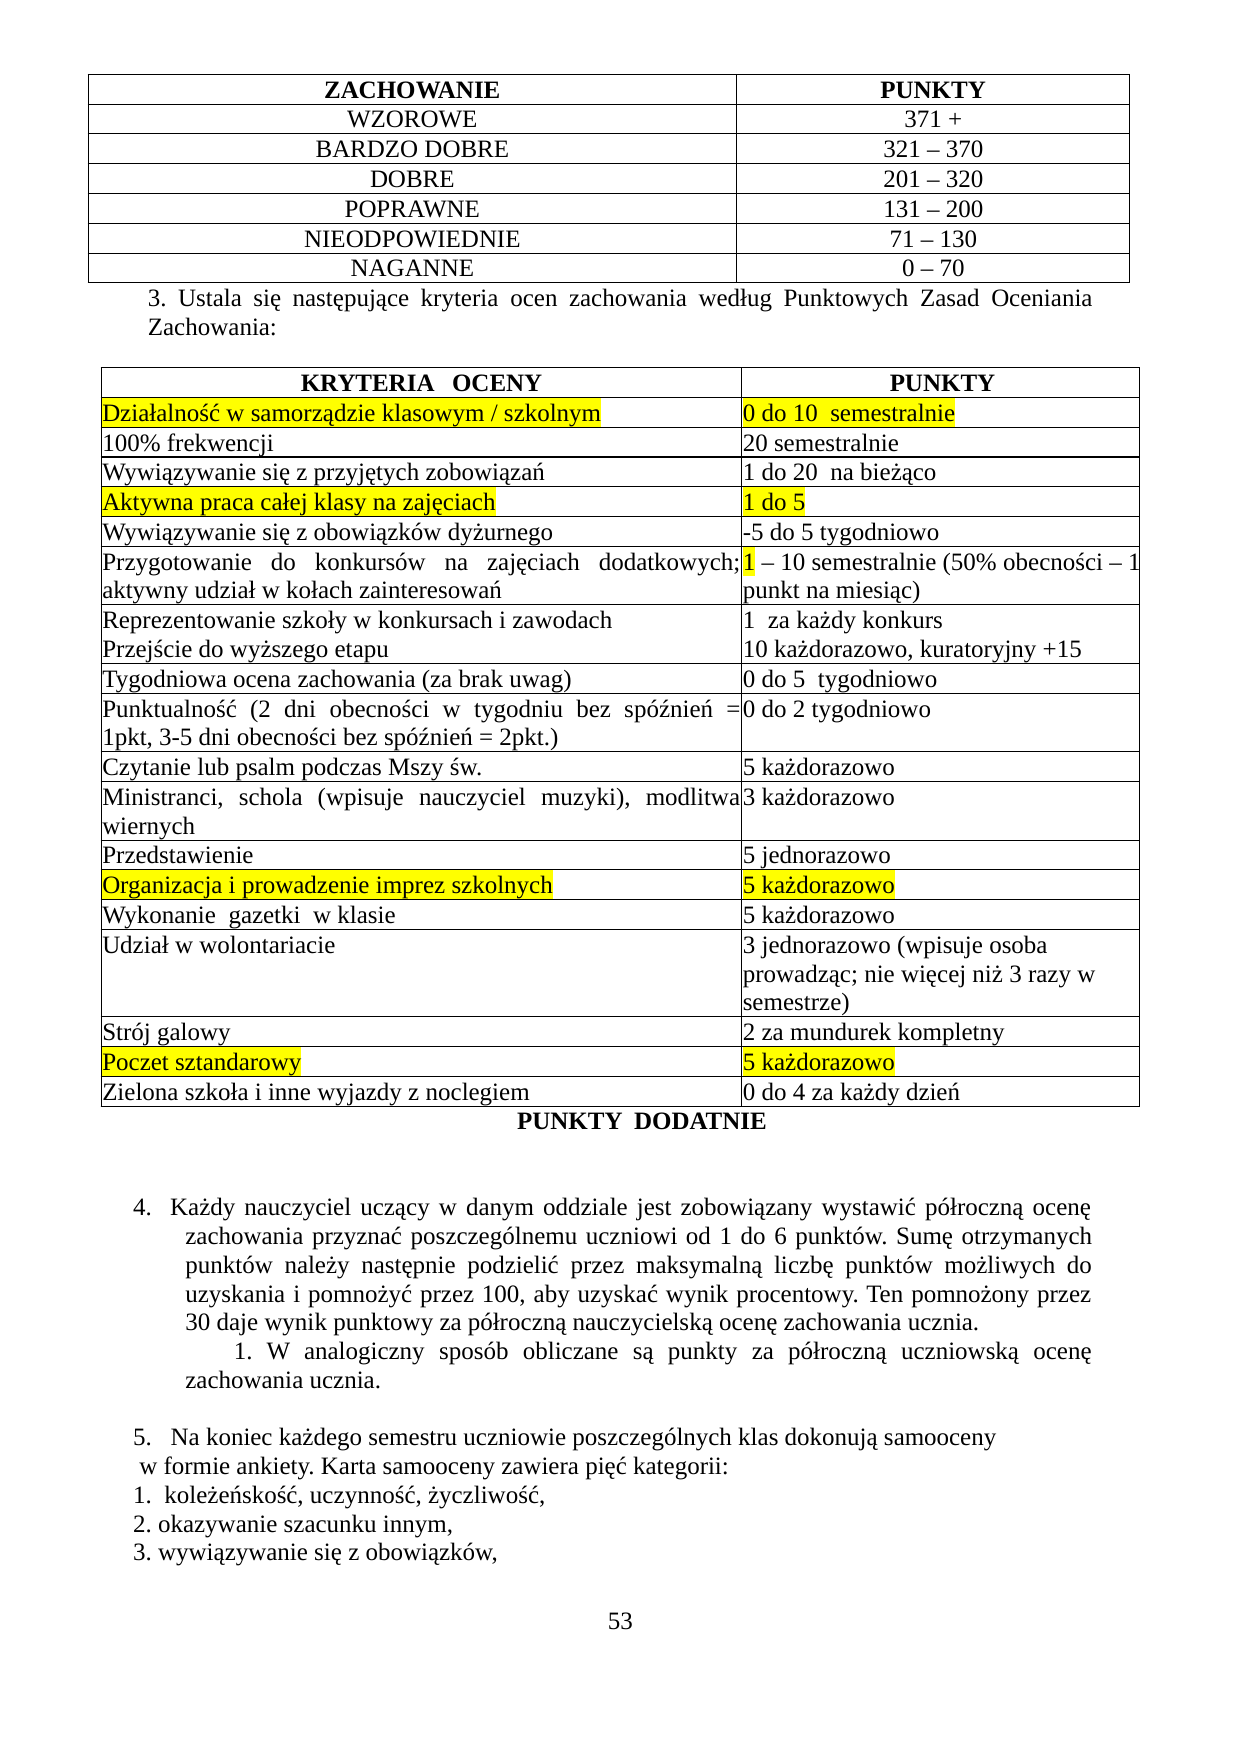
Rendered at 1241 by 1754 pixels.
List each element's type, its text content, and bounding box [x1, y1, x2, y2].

table_cell Przygotowanie do konkursów na zajęciach dodatkowych; aktywny udział w kołach zainteresowań [102, 547, 741, 604]
table_cell 0 do 10 semestralnie [742, 398, 1139, 427]
table_header PUNKTY [737, 75, 1129, 103]
text PUNKTY DODATNIE [466, 1107, 1093, 1135]
table_cell Czytanie lub psalm podczas Mszy św. [102, 752, 741, 781]
table_header KRYTERIA OCENY [102, 368, 741, 397]
table_cell 5 każdorazowo [742, 900, 1139, 929]
table_cell 71 – 130 [737, 224, 1129, 252]
text [466, 341, 1093, 367]
table_cell 3 jednorazowo (wpisuje osoba prowadząc; nie więcej niż 3 razy w semestrze) [742, 930, 1139, 1016]
table_cell NAGANNE [89, 254, 736, 282]
table_cell 1 za każdy konkurs 10 każdorazowo, kuratoryjny +15 [742, 605, 1139, 663]
table_cell 1 – 10 semestralnie (50% obecności – 1 punkt na miesiąc) [742, 547, 1139, 604]
table_cell Zielona szkoła i inne wyjazdy z noclegiem [102, 1077, 741, 1106]
table_cell BARDZO DOBRE [89, 134, 736, 163]
text 1. koleżeńskość, uczynność, życzliwość, [133, 1480, 1093, 1509]
table_cell 3 każdorazowo [742, 782, 1139, 839]
table_cell Działalność w samorządzie klasowym / szkolnym [102, 398, 741, 427]
table_cell 2 za mundurek kompletny [742, 1017, 1139, 1046]
table_cell 5 każdorazowo [742, 1047, 1139, 1076]
table_cell Aktywna praca całej klasy na zajęciach [102, 487, 741, 516]
table_cell Strój galowy [102, 1017, 741, 1046]
table_cell Ministranci, schola (wpisuje nauczyciel muzyki), modlitwa wiernych [102, 782, 741, 839]
table_cell WZOROWE [89, 105, 736, 133]
table_cell 1 do 20 na bieżąco [742, 458, 1139, 486]
table_header ZACHOWANIE [89, 75, 736, 103]
text w formie ankiety. Karta samooceny zawiera pięć kategorii: [133, 1451, 1093, 1480]
table_cell 1 do 5 [742, 487, 1139, 516]
table_cell NIEODPOWIEDNIE [89, 224, 736, 252]
table_cell 131 – 200 [737, 194, 1129, 223]
table_header PUNKTY [742, 368, 1139, 397]
table_cell 5 każdorazowo [742, 752, 1139, 781]
text 3. wywiązywanie się z obowiązków, [133, 1537, 1093, 1566]
table_cell DOBRE [89, 164, 736, 193]
table_cell Tygodniowa ocena zachowania (za brak uwag) [102, 664, 741, 693]
table_cell 0 do 2 tygodniowo [742, 694, 1139, 751]
table_cell 0 – 70 [737, 254, 1129, 282]
text 5. Na koniec każdego semestru uczniowie poszczególnych klas dokonują samooceny [133, 1422, 1093, 1451]
table_cell 20 semestralnie [742, 428, 1139, 456]
table_cell Poczet sztandarowy [102, 1047, 741, 1076]
table_cell -5 do 5 tygodniowo [742, 517, 1139, 546]
table_cell Wykonanie gazetki w klasie [102, 900, 741, 929]
table_cell 0 do 5 tygodniowo [742, 664, 1139, 693]
table_cell Wywiązywanie się z przyjętych zobowiązań [102, 458, 741, 486]
table_cell 321 – 370 [737, 134, 1129, 163]
table_cell 5 każdorazowo [742, 870, 1139, 899]
table_cell 5 jednorazowo [742, 841, 1139, 869]
list 3. Ustala się następujące kryteria ocen zachowania według Punktowych Zasad Oceniania Zachowania: [148, 283, 1093, 341]
text 4. Każdy nauczyciel uczący w danym oddziale jest zobowiązany wystawić półroczną ocenę zachowania przyznać poszczególnemu uczniowi od 1 do 6 punktów. Sumę otrzymanych punktów należy następnie podzielić przez maksymalną liczbę punktów możliwych do uzyskania i pomnożyć przez 100, aby uzyskać wynik procentowy. Ten pomnożony przez 30 daje wynik punktowy za półroczną nauczycielską ocenę zachowania ucznia. [133, 1192, 1093, 1336]
table_cell Reprezentowanie szkoły w konkursach i zawodach Przejście do wyższego etapu [102, 605, 741, 663]
table_cell Organizacja i prowadzenie imprez szkolnych [102, 870, 741, 899]
table_cell Udział w wolontariacie [102, 930, 741, 1016]
table_cell 100% frekwencji [102, 428, 741, 456]
table_cell POPRAWNE [89, 194, 736, 223]
table_cell Punktualność (2 dni obecności w tygodniu bez spóźnień = 1pkt, 3-5 dni obecności bez spóźnień = 2pkt.) [102, 694, 741, 751]
table_cell Wywiązywanie się z obowiązków dyżurnego [102, 517, 741, 546]
table_cell 201 – 320 [737, 164, 1129, 193]
text 2. okazywanie szacunku innym, [133, 1509, 1093, 1537]
table_cell 371 + [737, 105, 1129, 133]
table_cell Przedstawienie [102, 841, 741, 869]
text 1. W analogiczny sposób obliczane są punkty za półroczną uczniowską ocenę zachowania ucznia. [133, 1336, 1093, 1394]
table_cell 0 do 4 za każdy dzień [742, 1077, 1139, 1106]
